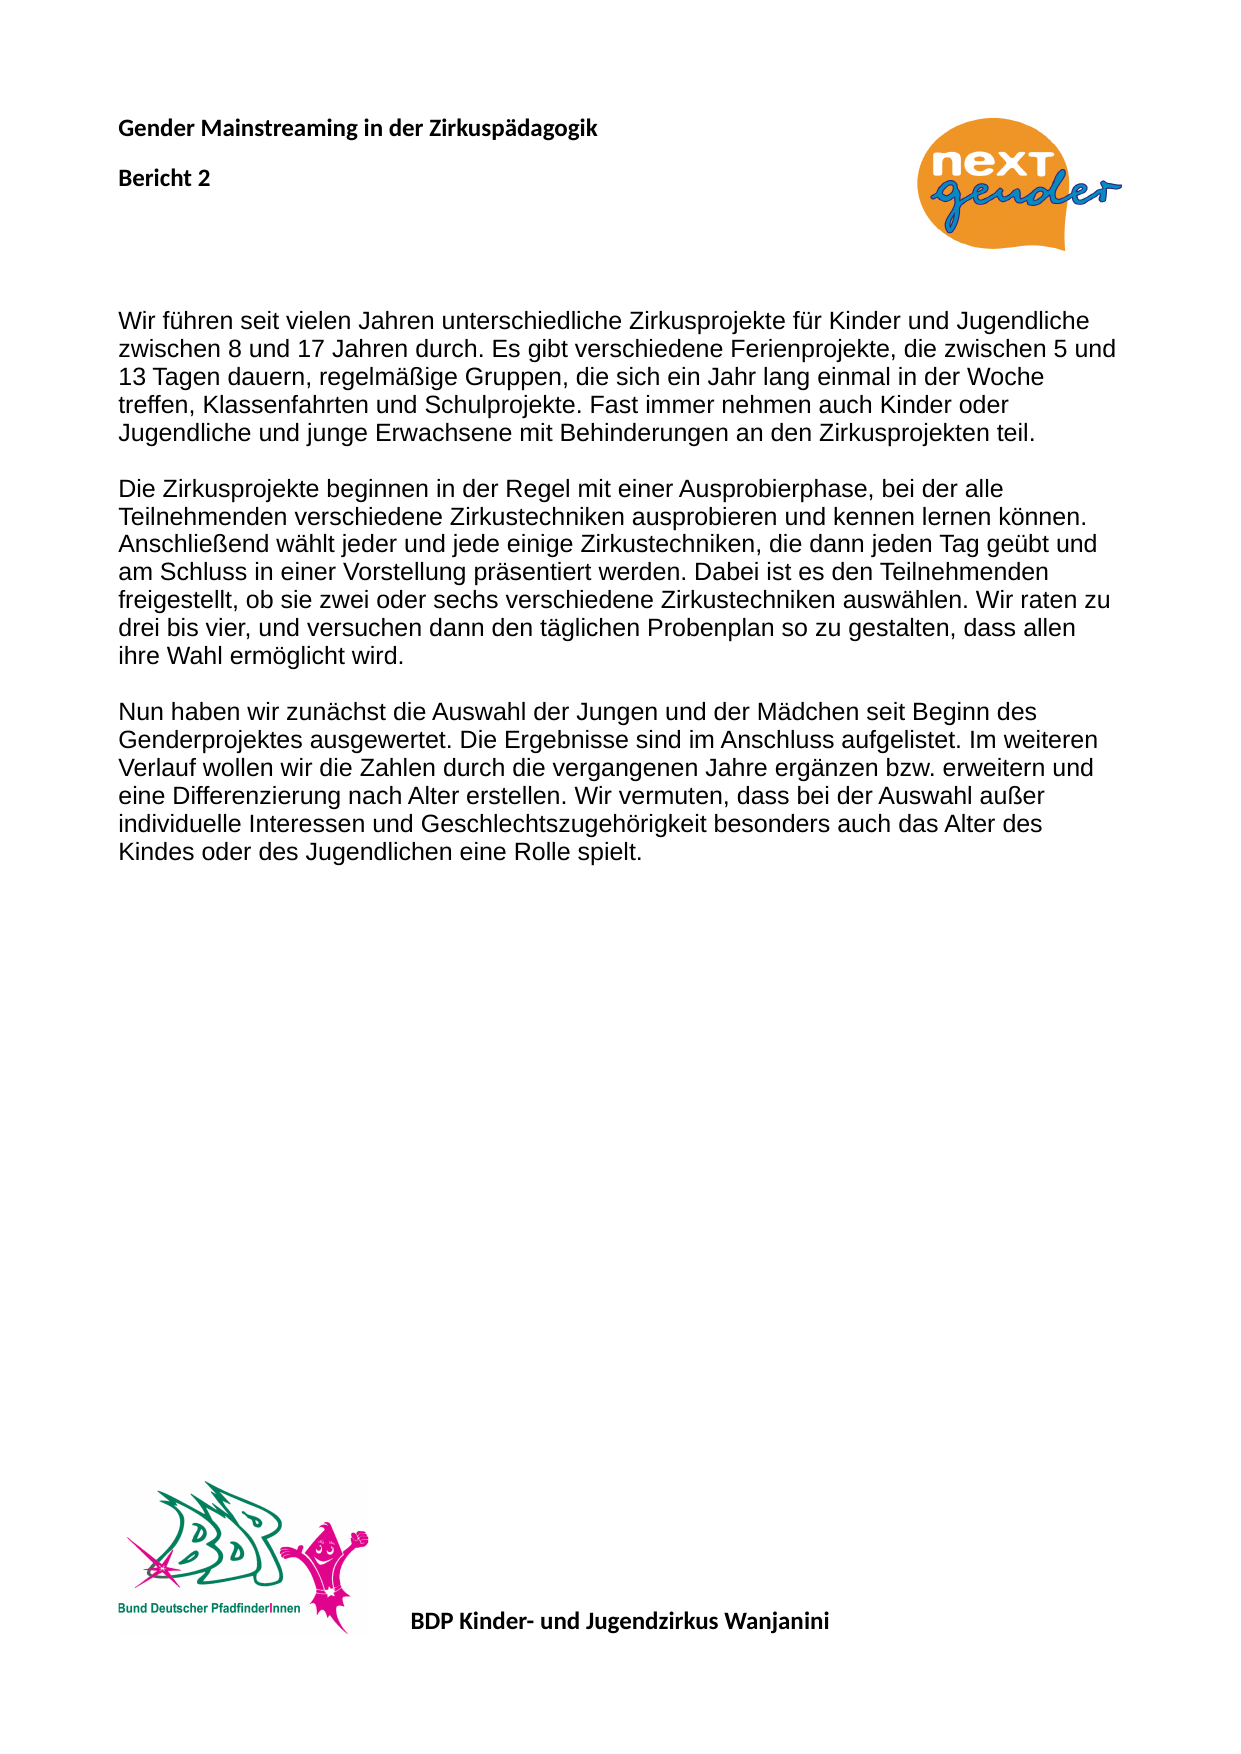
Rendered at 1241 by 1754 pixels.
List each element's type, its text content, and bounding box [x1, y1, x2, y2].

text Die Zirkusprojekte beginnen in der Regel mit einer Ausprobierphase, bei der alle Teilnehmenden verschiedene Zirkustechniken ausprobieren und kennen lernen können. Anschließend wählt jeder und jede einige Zirkustechniken, die dann jeden Tag geübt und am Schluss in einer Vorstellung präsentiert werden. Dabei ist es den Teilnehmenden freigestellt, ob sie zwei oder sechs verschiedene Zirkustechniken auswählen. Wir raten zu drei bis vier, und versuchen dann den täglichen Probenplan so zu gestalten, dass allen ihre Wahl ermöglicht wird. [118, 474, 1122, 670]
text Nun haben wir zunächst die Auswahl der Jungen und der Mädchen seit Beginn des Genderprojektes ausgewertet. Die Ergebnisse sind im Anschluss aufgelistet. Im weiteren Verlauf wollen wir die Zahlen durch die vergangenen Jahre ergänzen bzw. erweitern und eine Differenzierung nach Alter erstellen. Wir vermuten, dass bei der Auswahl außer individuelle Interessen und Geschlechtszugehörigkeit besonders auch das Alter des Kindes oder des Jugendlichen eine Rolle spielt. [118, 698, 1122, 865]
text Wir führen seit vielen Jahren unterschiedliche Zirkusprojekte für Kinder und Jugendliche zwischen 8 und 17 Jahren durch. Es gibt verschiedene Ferienprojekte, die zwischen 5 und 13 Tagen dauern, regelmäßige Gruppen, die sich ein Jahr lang einmal in der Woche treffen, Klassenfahrten und Schulprojekte. Fast immer nehmen auch Kinder oder Jugendliche und junge Erwachsene mit Behinderungen an den Zirkusprojekten teil. [118, 307, 1122, 447]
picture [917, 118, 1122, 251]
picture [118, 1481, 369, 1634]
